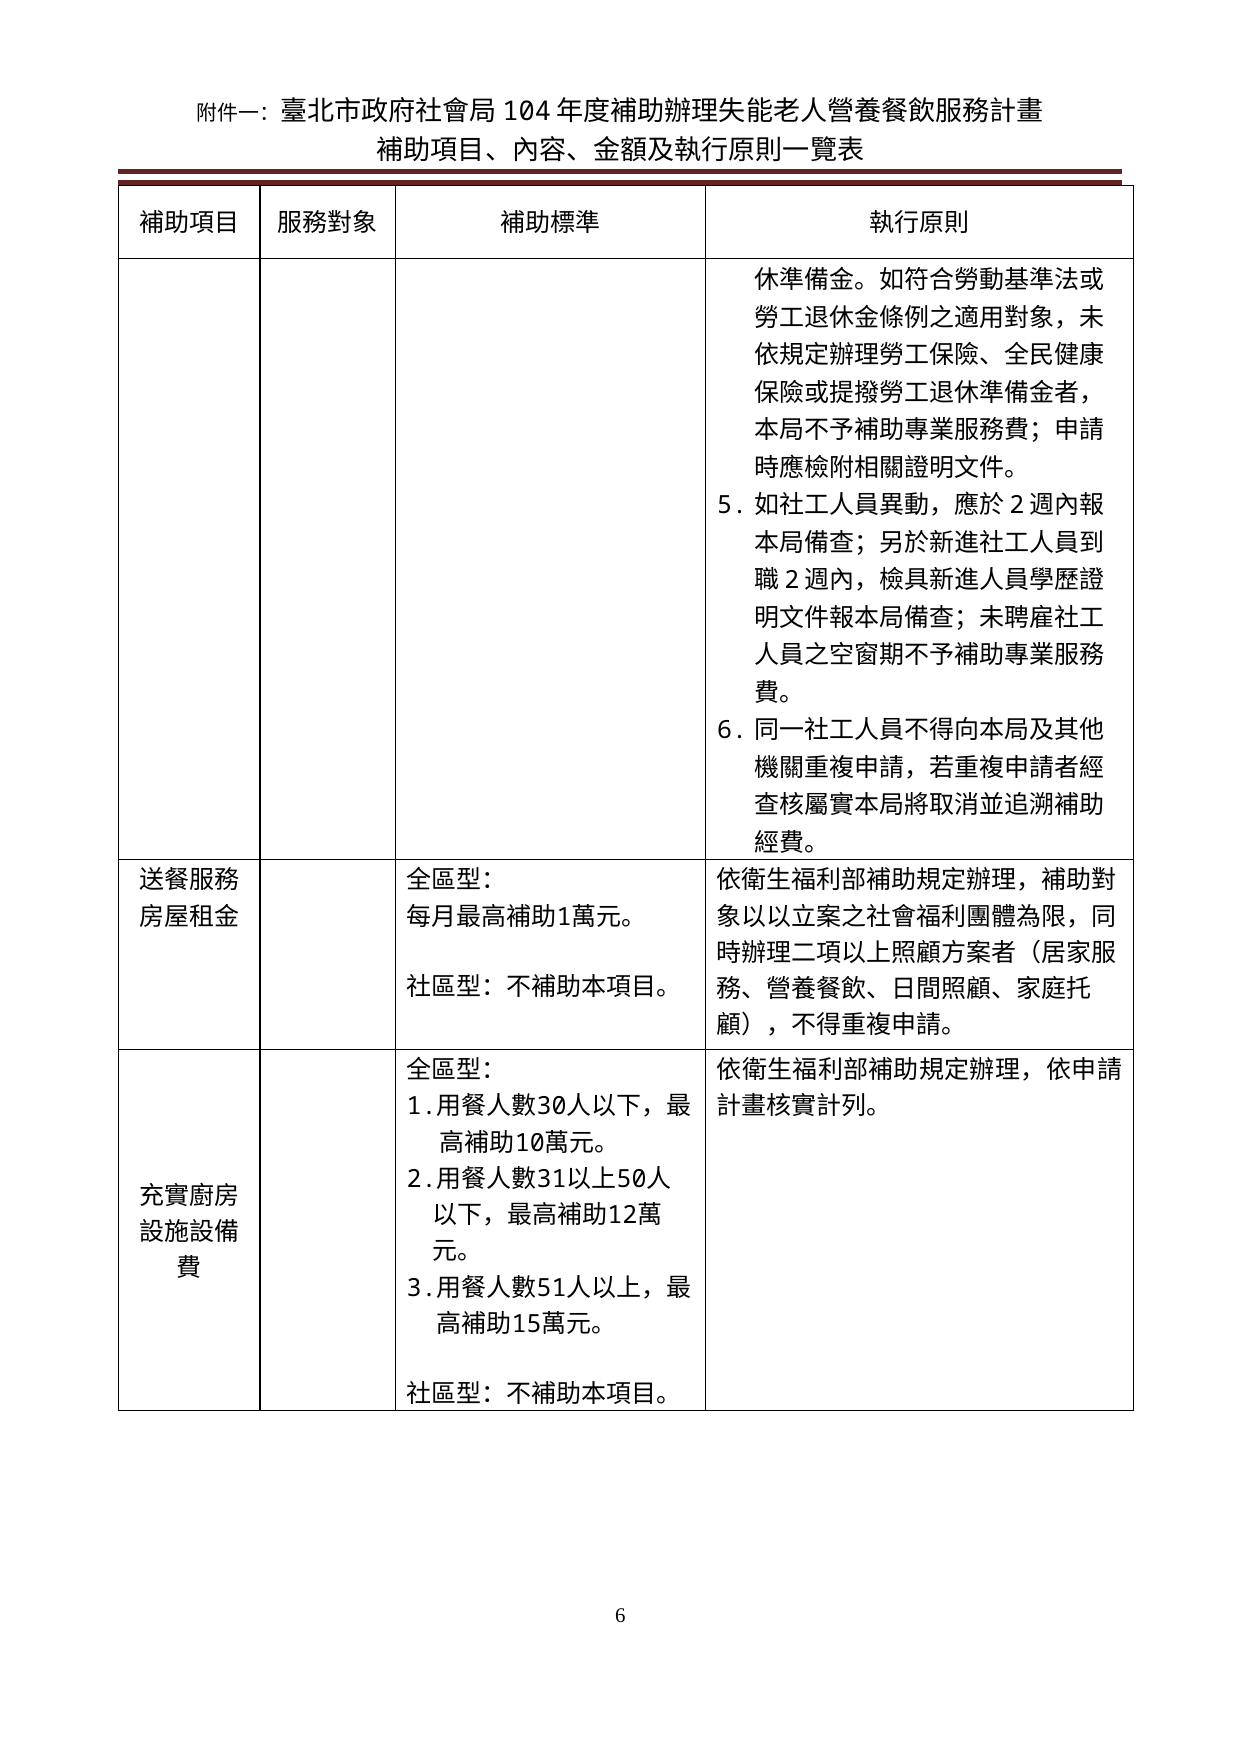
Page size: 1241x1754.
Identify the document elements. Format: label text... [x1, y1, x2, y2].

table_cell 依衛生福利部補助規定辦理，依申請計畫核實計列。 [706, 1050, 1133, 1410]
table_cell [396, 259, 705, 859]
table_cell [261, 1050, 395, 1410]
table_header 補助項目 [119, 186, 259, 258]
table_cell 充實廚房設施設備費 [119, 1050, 259, 1410]
table_cell 送餐服務房屋租金 [119, 860, 259, 1048]
table_cell [261, 259, 395, 859]
table_cell 全區型： 1.用餐人數30人以下，最高補助10萬元。 2.用餐人數31以上50人以下，最高補助12萬元。 3.用餐人數51人以上，最 高補助15萬元。 社區型：不補助本項目。 [396, 1050, 705, 1410]
table_header 補助標準 [396, 186, 705, 258]
table_cell 全區型： 每月最高補助1萬元。 社區型：不補助本項目。 [396, 860, 705, 1048]
table_cell [119, 259, 259, 859]
table_cell [261, 860, 395, 1048]
table_header 服務對象 [261, 186, 395, 258]
table_cell 依衛生福利部補助規定辦理，補助對象以以立案之社會福利團體為限，同時辦理二項以上照顧方案者（居家服務、營養餐飲、日間照顧、家庭托顧），不得重複申請。 [706, 860, 1133, 1048]
table_header 執行原則 [706, 186, 1133, 258]
table_cell 休準備金。如符合勞動基準法或勞工退休金條例之適用對象，未依規定辦理勞工保險、全民健康保險或提撥勞工退休準備金者，本局不予補助專業服務費；申請時應檢附相關證明文件。 如社工人員異動，應於2週內報本局備查；另於新進社工人員到職2週內，檢具新進人員學歷證明文件報本局備查；未聘雇社工人員之空窗期不予補助專業服務費。 同一社工人員不得向本局及其他機關重複申請，若重複申請者經查核屬實本局將取消並追溯補助經費。 [706, 259, 1133, 859]
